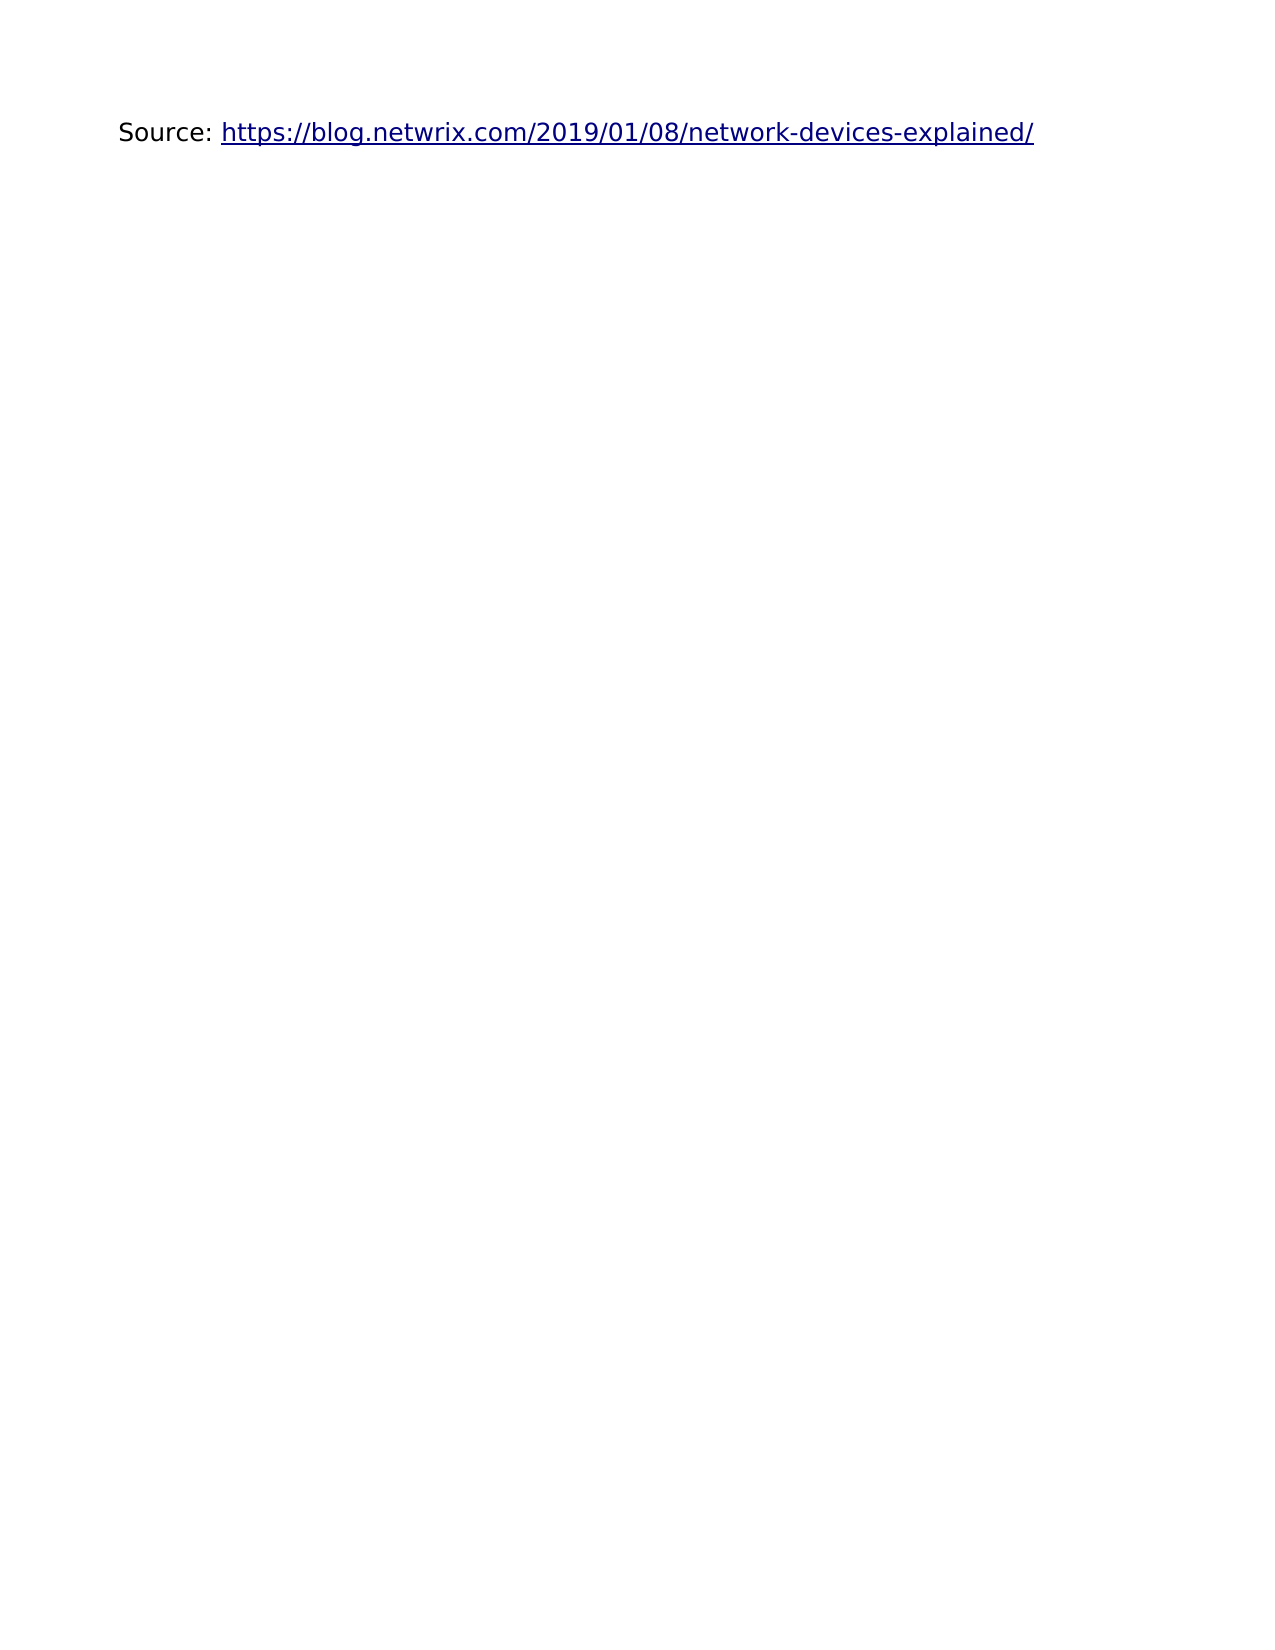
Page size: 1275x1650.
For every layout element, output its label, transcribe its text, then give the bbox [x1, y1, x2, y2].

text Source: https://blog.netwrix.com/2019/01/08/network-devices-explained/ [118, 118, 1157, 147]
